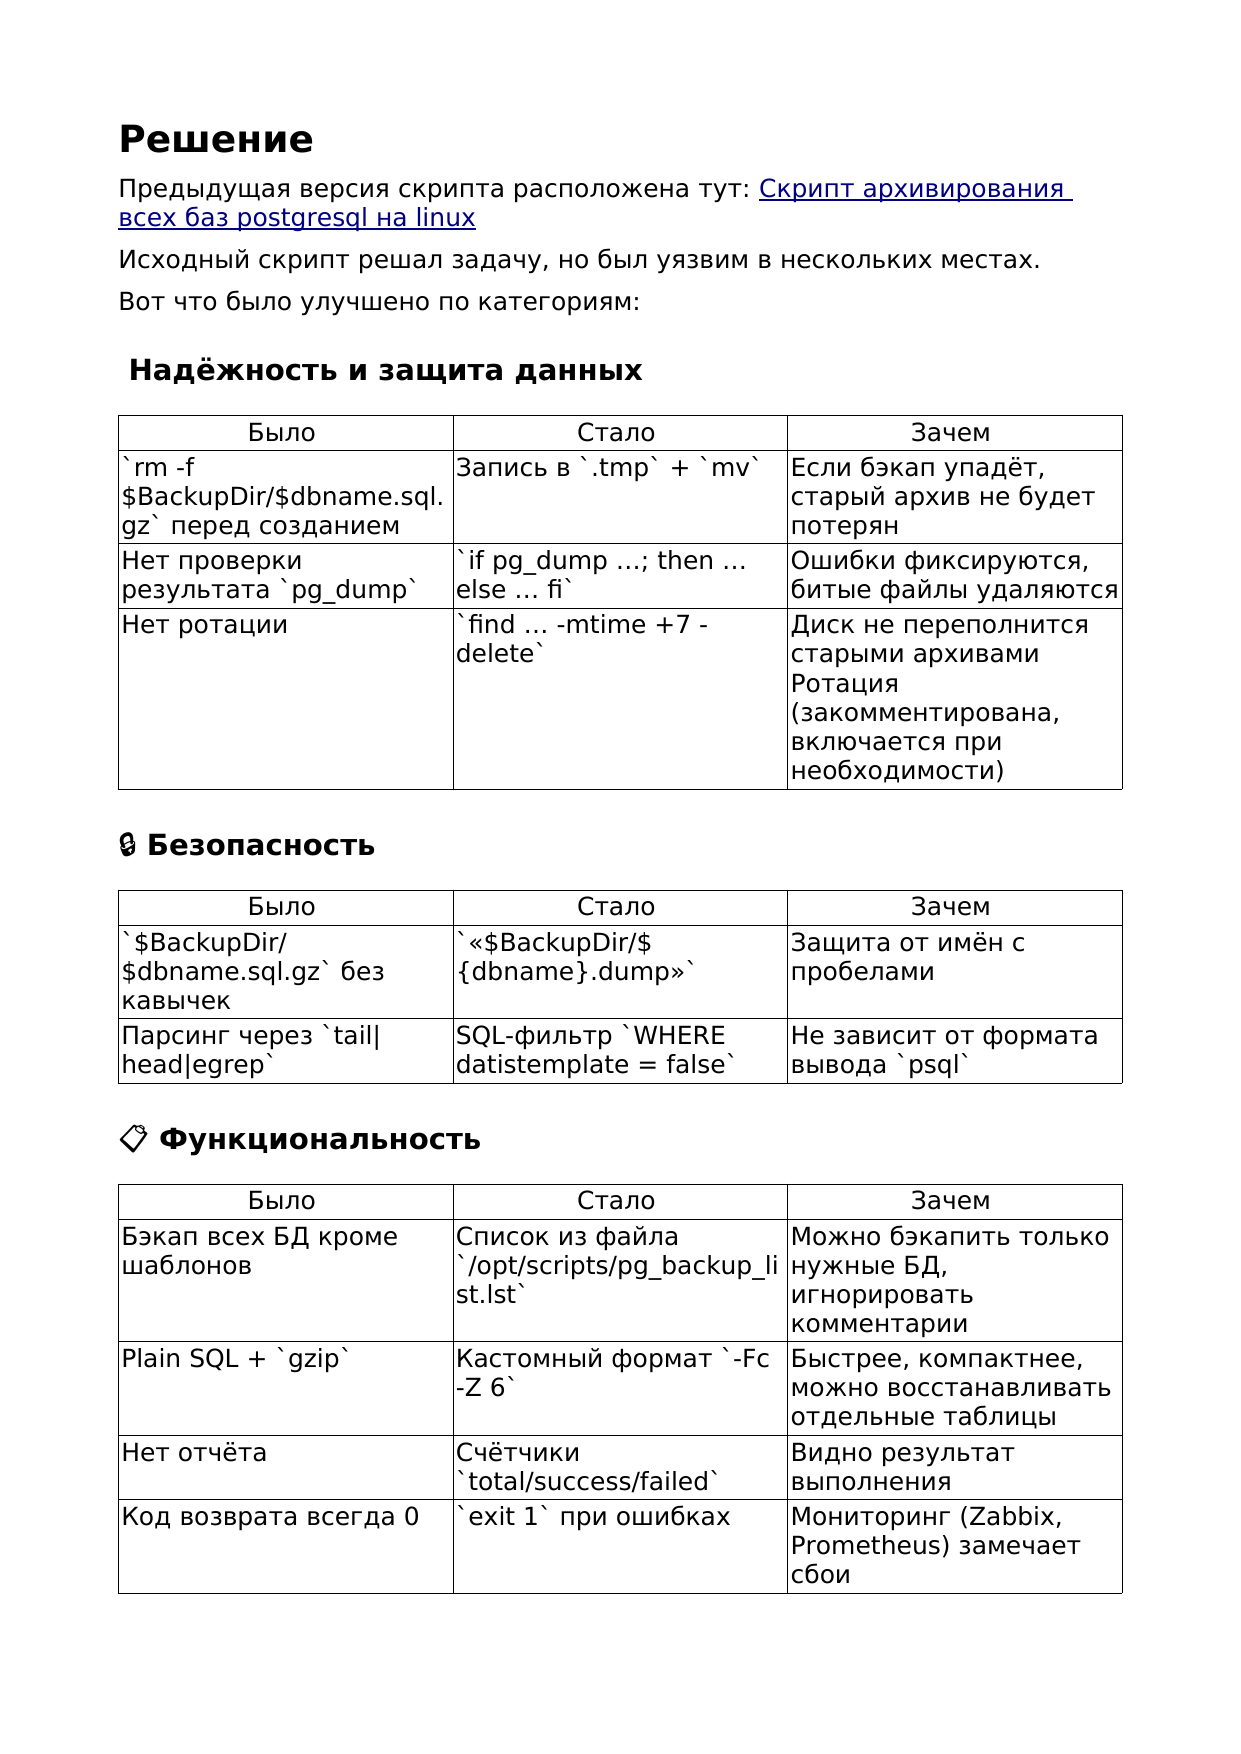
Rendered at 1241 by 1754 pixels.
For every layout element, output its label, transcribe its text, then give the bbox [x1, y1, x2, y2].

table_cell SQL-фильтр `WHERE datistemplate = false` [454, 1019, 787, 1082]
table_header Зачем [788, 1185, 1122, 1219]
table_cell Нет проверки результата `pg_dump` [119, 544, 453, 607]
table_header Стало [454, 416, 787, 450]
table_cell `if pg_dump …; then … else … fi` [454, 544, 787, 607]
table_cell Plain SQL + `gzip` [119, 1342, 453, 1435]
subtitle Решение [118, 118, 1122, 162]
table_cell Список из файла `/opt/scripts/pg_backup_list.lst` [454, 1220, 787, 1341]
table_header Зачем [788, 891, 1122, 925]
table_cell Кастомный формат `-Fc -Z 6` [454, 1342, 787, 1435]
table_cell Парсинг через `tail|head|egrep` [119, 1019, 453, 1082]
table_cell Можно бэкапить только нужные БД, игнорировать комментарии [788, 1220, 1122, 1341]
table_cell `rm -f $BackupDir/$dbname.sql.gz` перед созданием [119, 451, 453, 543]
table_cell Если бэкап упадёт, старый архив не будет потерян [788, 451, 1122, 543]
table_header Стало [454, 891, 787, 925]
table_header Было [119, 1185, 453, 1219]
table_cell Код возврата всегда 0 [119, 1500, 453, 1592]
table_cell `exit 1` при ошибках [454, 1500, 787, 1592]
table_header Стало [454, 1185, 787, 1219]
table_cell `$BackupDir/$dbname.sql.gz` без кавычек [119, 926, 453, 1018]
table_header Зачем [788, 416, 1122, 450]
table_cell Диск не переполнится старыми архивами Ротация (закомментирована, включается при необходимости) [788, 609, 1122, 788]
table_header Было [119, 416, 453, 450]
table_cell `find … -mtime +7 -delete` [454, 609, 787, 788]
table_cell Защита от имён с пробелами [788, 926, 1122, 1018]
table_cell Счётчики `total/success/failed` [454, 1436, 787, 1499]
table_cell Мониторинг (Zabbix, Prometheus) замечает сбои [788, 1500, 1122, 1592]
table_header Было [119, 891, 453, 925]
text Вот что было улучшено по категориям: [118, 287, 1122, 316]
text Исходный скрипт решал задачу, но был уязвим в нескольких местах. [118, 245, 1122, 274]
subtitle 🔒 Безопасность [118, 828, 1122, 862]
table_cell Бэкап всех БД кроме шаблонов [119, 1220, 453, 1341]
subtitle 📋 Функциональность [118, 1122, 1122, 1156]
table_cell Не зависит от формата вывода `psql` [788, 1019, 1122, 1082]
table_cell Быстрее, компактнее, можно восстанавливать отдельные таблицы [788, 1342, 1122, 1435]
table_cell Видно результат выполнения [788, 1436, 1122, 1499]
table_cell Запись в `.tmp` + `mv` [454, 451, 787, 543]
subtitle 🛡️ Надёжность и защита данных [118, 353, 1122, 387]
table_cell Нет отчёта [119, 1436, 453, 1499]
table_cell Нет ротации [119, 609, 453, 788]
table_cell Ошибки фиксируются, битые файлы удаляются [788, 544, 1122, 607]
table_cell `«$BackupDir/${dbname}.dump»` [454, 926, 787, 1018]
text Предыдущая версия скрипта расположена тут: Скрипт архивирования всех баз postgresql на linux [118, 174, 1122, 233]
